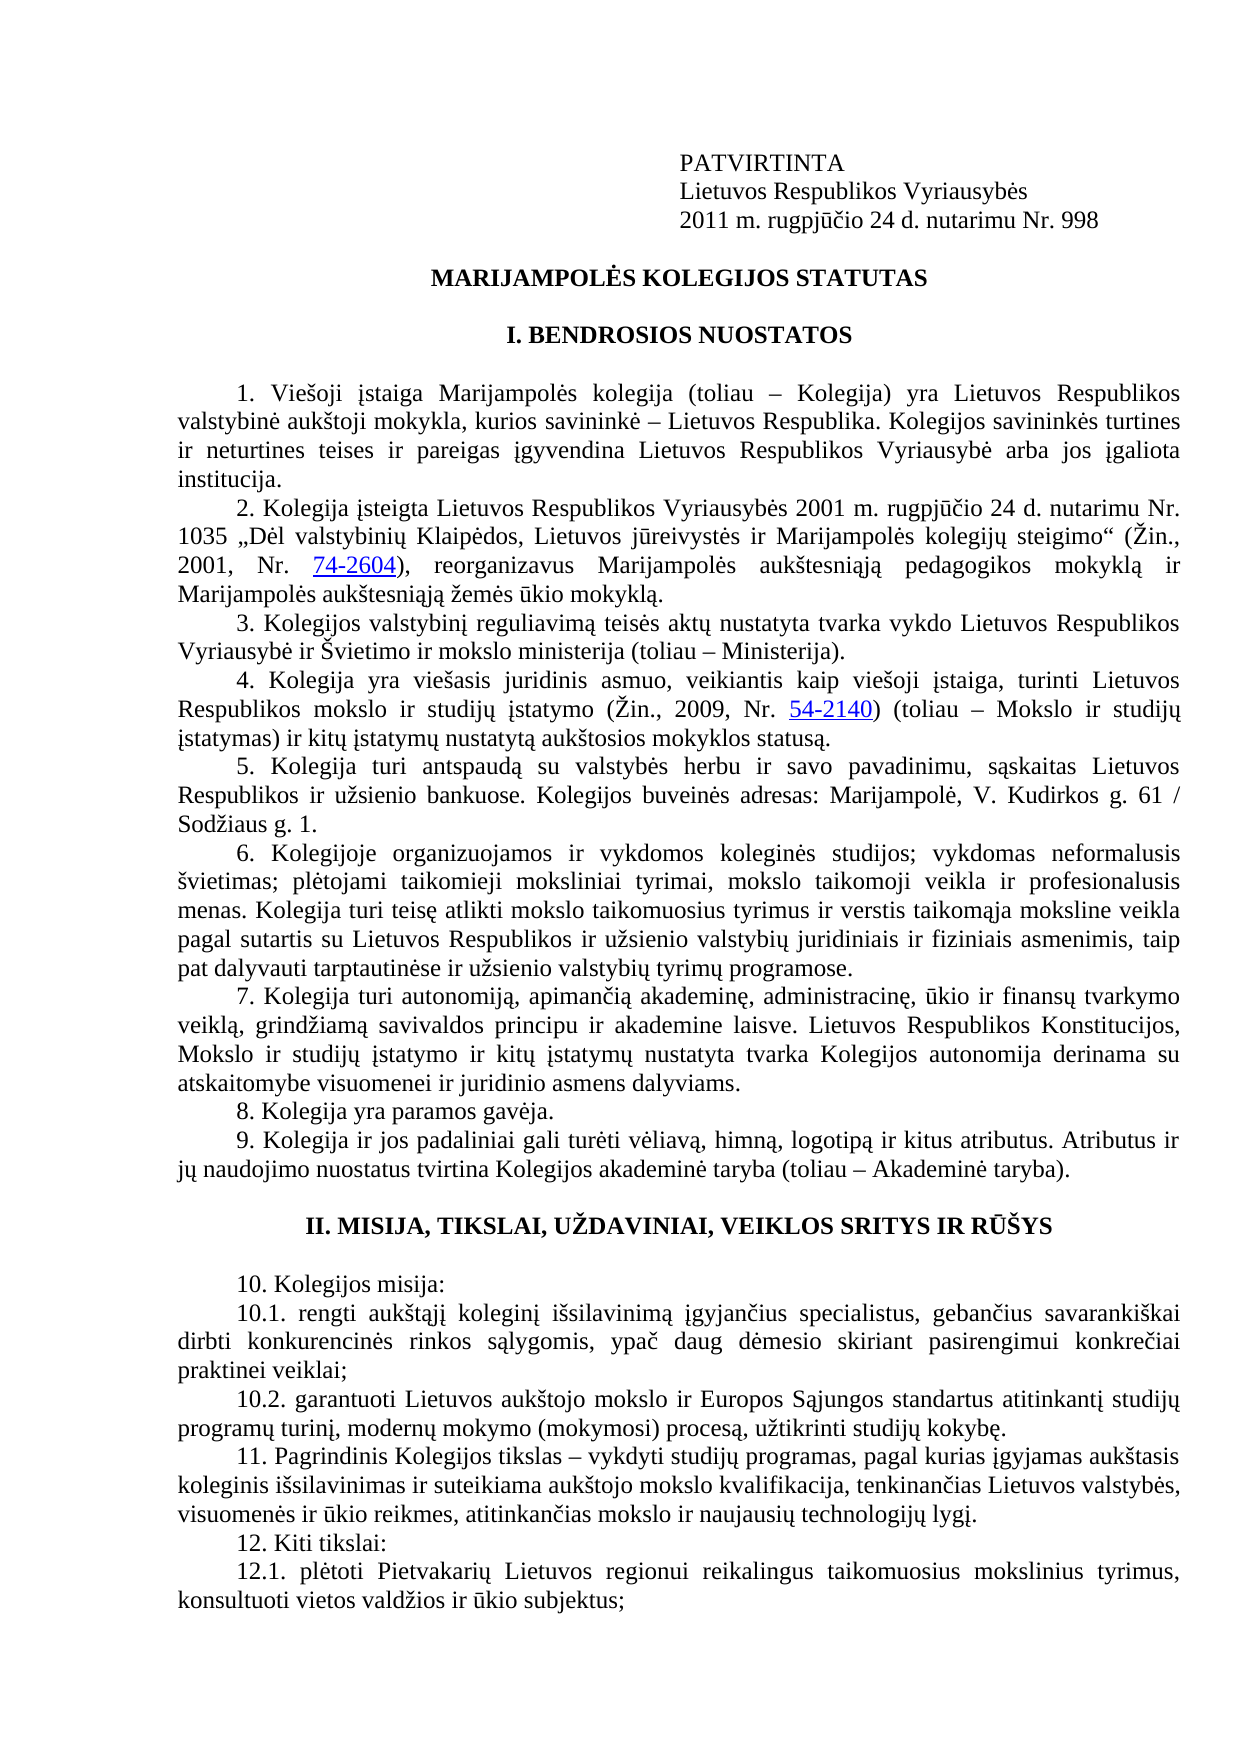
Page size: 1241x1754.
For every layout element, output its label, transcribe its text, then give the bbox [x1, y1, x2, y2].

text 5. Kolegija turi antspaudą su valstybės herbu ir savo pavadinimu, sąskaitas Lietuvos Respublikos ir užsienio bankuose. Kolegijos buveinės adresas: Marijampolė, V. Kudirkos g. 61 / Sodžiaus g. 1. [177, 751, 1181, 838]
text Lietuvos Respublikos Vyriausybės [679, 176, 1181, 205]
text 12. Kiti tikslai: [177, 1528, 1181, 1556]
text 1. Viešoji įstaiga Marijampolės kolegija (toliau – Kolegija) yra Lietuvos Respublikos valstybinė aukštoji mokykla, kurios savininkė – Lietuvos Respublika. Kolegijos savininkės turtines ir neturtines teises ir pareigas įgyvendina Lietuvos Respublikos Vyriausybė arba jos įgaliota institucija. [177, 378, 1181, 493]
text 10. Kolegijos misija: [177, 1269, 1181, 1298]
text 9. Kolegija ir jos padaliniai gali turėti vėliavą, himną, logotipą ir kitus atributus. Atributus ir jų naudojimo nuostatus tvirtina Kolegijos akademinė taryba (toliau – Akademinė taryba). [177, 1125, 1181, 1183]
text 6. Kolegijoje organizuojamos ir vykdomos koleginės studijos; vykdomas neformalusis švietimas; plėtojami taikomieji moksliniai tyrimai, mokslo taikomoji veikla ir profesionalusis menas. Kolegija turi teisę atlikti mokslo taikomuosius tyrimus ir verstis taikomąja moksline veikla pagal sutartis su Lietuvos Respublikos ir užsienio valstybių juridiniais ir fiziniais asmenimis, taip pat dalyvauti tarptautinėse ir užsienio valstybių tyrimų programose. [177, 838, 1181, 981]
text 8. Kolegija yra paramos gavėja. [177, 1096, 1181, 1125]
text 11. Pagrindinis Kolegijos tikslas – vykdyti studijų programas, pagal kurias įgyjamas aukštasis koleginis išsilavinimas ir suteikiama aukštojo mokslo kvalifikacija, tenkinančias Lietuvos valstybės, visuomenės ir ūkio reikmes, atitinkančias mokslo ir naujausių technologijų lygį. [177, 1441, 1181, 1528]
text Patvirtinta [679, 148, 1181, 176]
text 4. Kolegija yra viešasis juridinis asmuo, veikiantis kaip viešoji įstaiga, turinti Lietuvos Respublikos mokslo ir studijų įstatymo (Žin., 2009, Nr. 54-2140) (toliau – Mokslo ir studijų įstatymas) ir kitų įstatymų nustatytą aukštosios mokyklos statusą. [177, 665, 1181, 751]
text 10.1. rengti aukštąjį koleginį išsilavinimą įgyjančius specialistus, gebančius savarankiškai dirbti konkurencinės rinkos sąlygomis, ypač daug dėmesio skiriant pasirengimui konkrečiai praktinei veiklai; [177, 1298, 1181, 1384]
text 2011 m. rugpjūčio 24 d. nutarimu Nr. 998 [679, 205, 1181, 234]
text 7. Kolegija turi autonomiją, apimančią akademinę, administracinę, ūkio ir finansų tvarkymo veiklą, grindžiamą savivaldos principu ir akademine laisve. Lietuvos Respublikos Konstitucijos, Mokslo ir studijų įstatymo ir kitų įstatymų nustatyta tvarka Kolegijos autonomija derinama su atskaitomybe visuomenei ir juridinio asmens dalyviams. [177, 981, 1181, 1096]
text 10.2. garantuoti Lietuvos aukštojo mokslo ir Europos Sąjungos standartus atitinkantį studijų programų turinį, modernų mokymo (mokymosi) procesą, užtikrinti studijų kokybę. [177, 1384, 1181, 1441]
text II. MISIJA, TIKSLAI, UŽDAVINIAI, VEIKLOS SRITYS IR RŪŠYS [177, 1211, 1181, 1240]
text I. BENDROSIOS NUOSTATOS [177, 320, 1181, 349]
text 3. Kolegijos valstybinį reguliavimą teisės aktų nustatyta tvarka vykdo Lietuvos Respublikos Vyriausybė ir Švietimo ir mokslo ministerija (toliau – Ministerija). [177, 608, 1181, 665]
text 12.1. plėtoti Pietvakarių Lietuvos regionui reikalingus taikomuosius mokslinius tyrimus, konsultuoti vietos valdžios ir ūkio subjektus; [177, 1556, 1181, 1614]
text 2. Kolegija įsteigta Lietuvos Respublikos Vyriausybės 2001 m. rugpjūčio 24 d. nutarimu Nr. 1035 „Dėl valstybinių Klaipėdos, Lietuvos jūreivystės ir Marijampolės kolegijų steigimo“ (Žin., 2001, Nr. 74-2604), reorganizavus Marijampolės aukštesniąją pedagogikos mokyklą ir Marijampolės aukštesniąją žemės ūkio mokyklą. [177, 493, 1181, 608]
text MARIJAMPOLĖS KOLEGIJOS STATUTAS [177, 263, 1181, 291]
